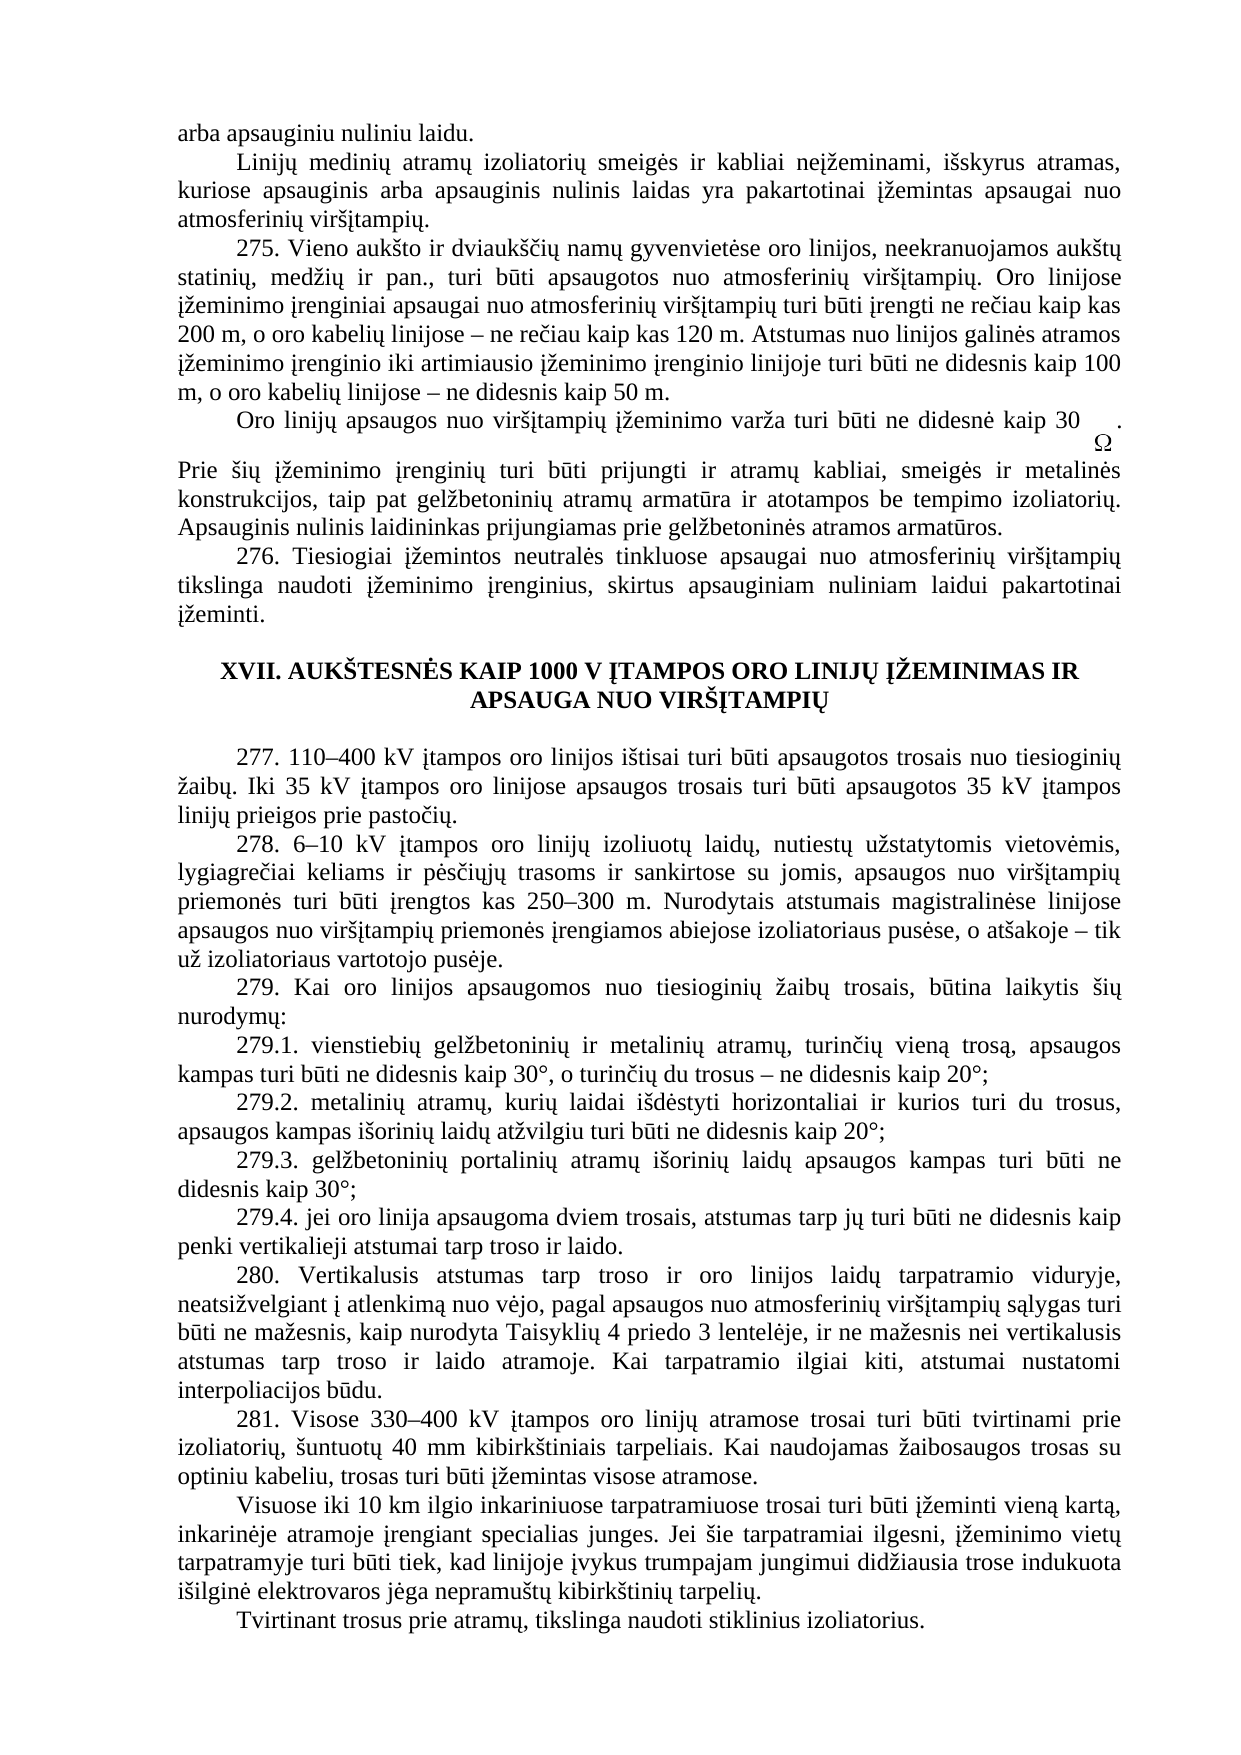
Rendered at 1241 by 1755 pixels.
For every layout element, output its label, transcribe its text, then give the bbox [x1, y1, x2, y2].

text arba apsauginiu nuliniu laidu. [177, 118, 1122, 147]
text Oro linijų apsaugos nuo viršįtampių įžeminimo varža turi būti ne didesnė kaip 30 . Prie šių įžeminimo įrenginių turi būti prijungti ir atramų kabliai, smeigės ir metalinės konstrukcijos, taip pat gelžbetoninių atramų armatūra ir atotampos be tempimo izoliatorių. Apsauginis nulinis laidininkas prijungiamas prie gelžbetoninės atramos armatūros. [177, 406, 1122, 541]
text 280. Vertikalusis atstumas tarp troso ir oro linijos laidų tarpatramio viduryje, neatsižvelgiant į atlenkimą nuo vėjo, pagal apsaugos nuo atmosferinių viršįtampių sąlygas turi būti ne mažesnis, kaip nurodyta Taisyklių 4 priedo 3 lentelėje, ir ne mažesnis nei vertikalusis atstumas tarp troso ir laido atramoje. Kai tarpatramio ilgiai kiti, atstumai nustatomi interpoliacijos būdu. [177, 1260, 1122, 1404]
text 279.1. vienstiebių gelžbetoninių ir metalinių atramų, turinčių vieną trosą, apsaugos kampas turi būti ne didesnis kaip 30°, o turinčių du trosus – ne didesnis kaip 20°; [177, 1030, 1122, 1087]
text 279. Kai oro linijos apsaugomos nuo tiesioginių žaibų trosais, būtina laikytis šių nurodymų: [177, 972, 1122, 1030]
text 279.2. metalinių atramų, kurių laidai išdėstyti horizontaliai ir kurios turi du trosus, apsaugos kampas išorinių laidų atžvilgiu turi būti ne didesnis kaip 20°; [177, 1087, 1122, 1145]
text Visuose iki 10 km ilgio inkariniuose tarpatramiuose trosai turi būti įžeminti vieną kartą, inkarinėje atramoje įrengiant specialias junges. Jei šie tarpatramiai ilgesni, įžeminimo vietų tarpatramyje turi būti tiek, kad linijoje įvykus trumpajam jungimui didžiausia trose indukuota išilginė elektrovaros jėga nepramuštų kibirkštinių tarpelių. [177, 1490, 1122, 1605]
text Linijų medinių atramų izoliatorių smeigės ir kabliai neįžeminami, išskyrus atramas, kuriose apsauginis arba apsauginis nulinis laidas yra pakartotinai įžemintas apsaugai nuo atmosferinių viršįtampių. [177, 147, 1122, 233]
text 277. 110–400 kV įtampos oro linijos ištisai turi būti apsaugotos trosais nuo tiesioginių žaibų. Iki 35 kV įtampos oro linijose apsaugos trosais turi būti apsaugotos 35 kV įtampos linijų prieigos prie pastočių. [177, 742, 1122, 829]
text 276. Tiesiogiai įžemintos neutralės tinkluose apsaugai nuo atmosferinių viršįtampių tikslinga naudoti įžeminimo įrenginius, skirtus apsauginiam nuliniam laidui pakartotinai įžeminti. [177, 541, 1122, 627]
text 279.4. jei oro linija apsaugoma dviem trosais, atstumas tarp jų turi būti ne didesnis kaip penki vertikalieji atstumai tarp troso ir laido. [177, 1202, 1122, 1260]
text 279.3. gelžbetoninių portalinių atramų išorinių laidų apsaugos kampas turi būti ne didesnis kaip 30°; [177, 1145, 1122, 1202]
text 275. Vieno aukšto ir dviaukščių namų gyvenvietėse oro linijos, neekranuojamos aukštų statinių, medžių ir pan., turi būti apsaugotos nuo atmosferinių viršįtampių. Oro linijose įžeminimo įrenginiai apsaugai nuo atmosferinių viršįtampių turi būti įrengti ne rečiau kaip kas 200 m, o oro kabelių linijose – ne rečiau kaip kas 120 m. Atstumas nuo linijos galinės atramos įžeminimo įrenginio iki artimiausio įžeminimo įrenginio linijoje turi būti ne didesnis kaip 100 m, o oro kabelių linijose – ne didesnis kaip 50 m. [177, 233, 1122, 406]
text 278. 6–10 kV įtampos oro linijų izoliuotų laidų, nutiestų užstatytomis vietovėmis, lygiagrečiai keliams ir pėsčiųjų trasoms ir sankirtose su jomis, apsaugos nuo viršįtampių priemonės turi būti įrengtos kas 250–300 m. Nurodytais atstumais magistralinėse linijose apsaugos nuo viršįtampių priemonės įrengiamos abiejose izoliatoriaus pusėse, o atšakoje – tik už izoliatoriaus vartotojo pusėje. [177, 829, 1122, 972]
text XVII. AUKŠTESNĖS KAIP 1000 V ĮTAMPOS ORO LINIJŲ ĮŽEMINIMAS IR APSAUGA NUO VIRŠĮTAMPIŲ [177, 656, 1122, 714]
text 281. Visose 330–400 kV įtampos oro linijų atramose trosai turi būti tvirtinami prie izoliatorių, šuntuotų 40 mm kibirkštiniais tarpeliais. Kai naudojamas žaibosaugos trosas su optiniu kabeliu, trosas turi būti įžemintas visose atramose. [177, 1404, 1122, 1490]
text Tvirtinant trosus prie atramų, tikslinga naudoti stiklinius izoliatorius. [177, 1605, 1122, 1634]
